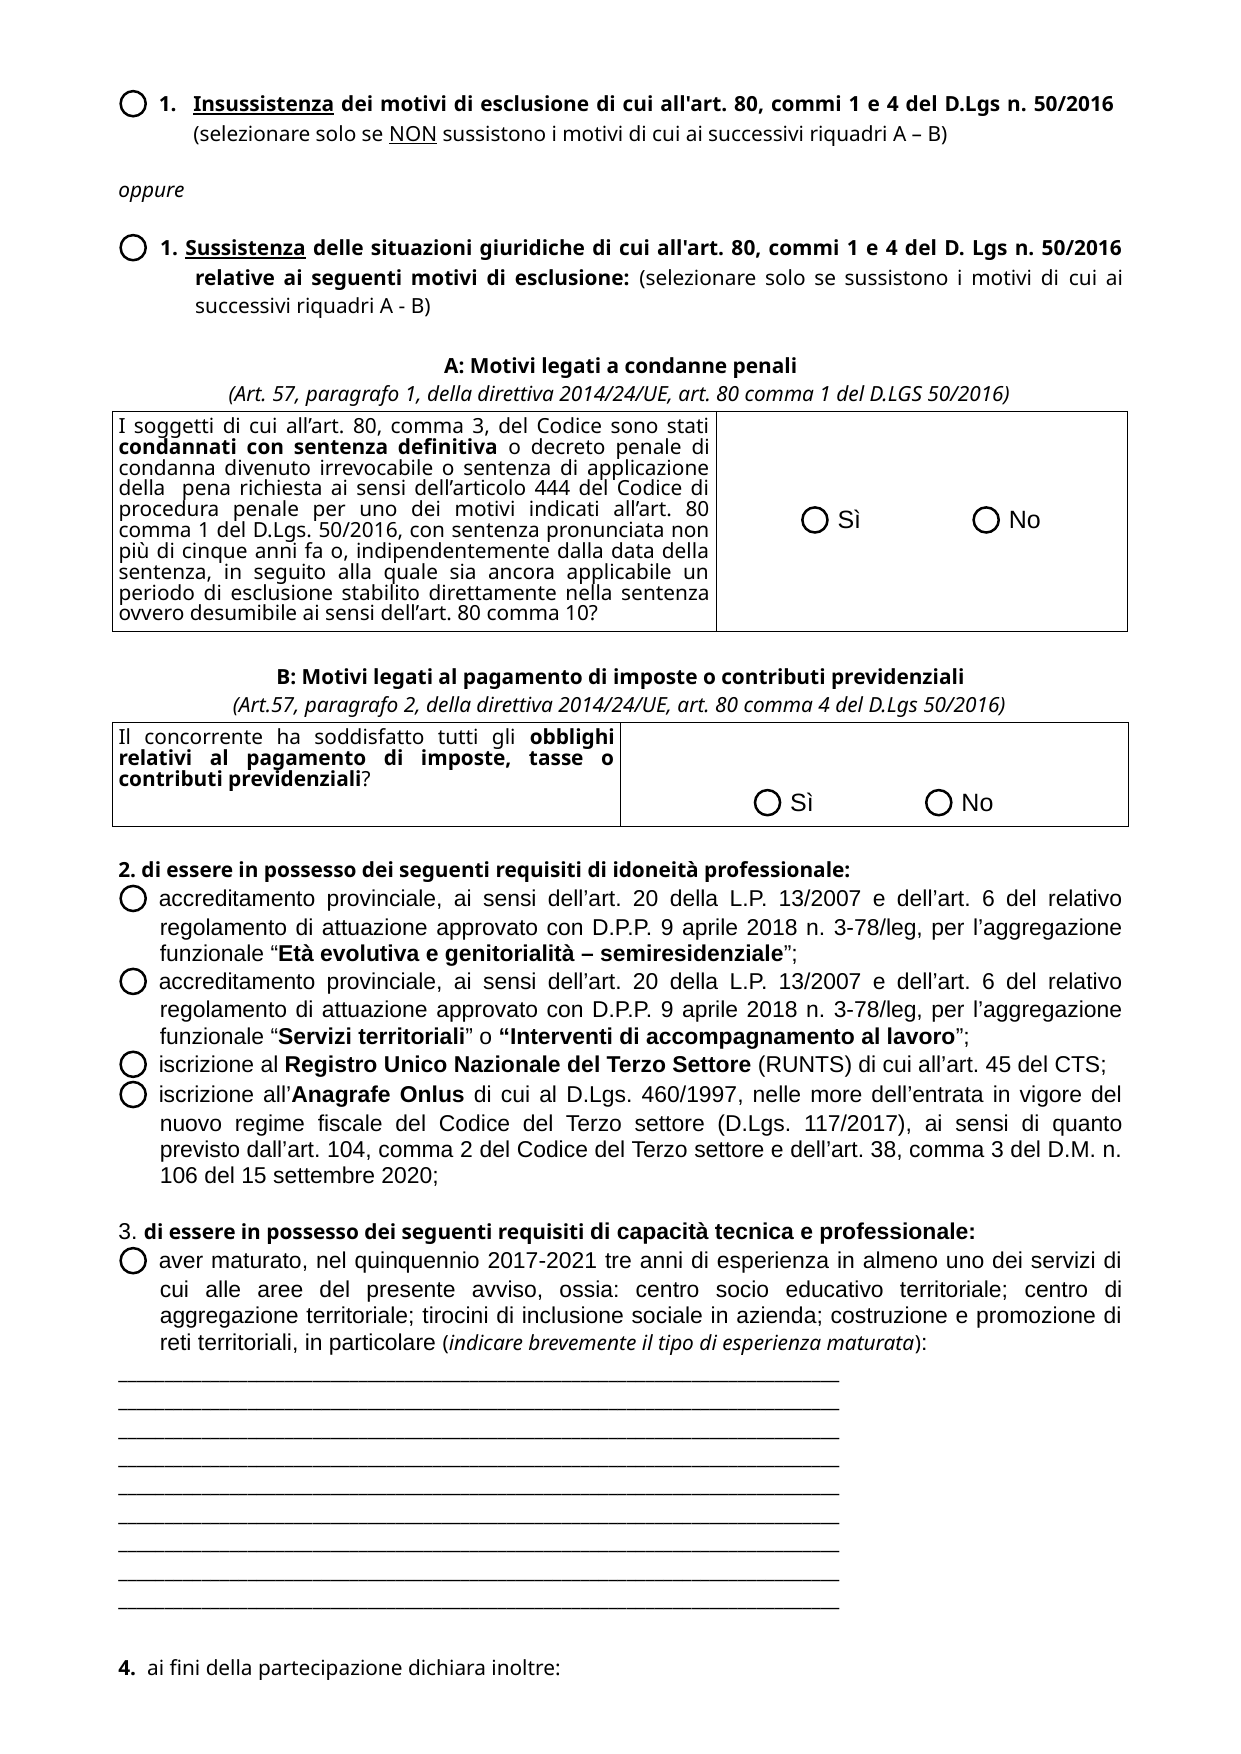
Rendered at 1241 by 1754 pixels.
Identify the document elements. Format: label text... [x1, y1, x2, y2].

text iscrizione all’Anagrafe Onlus di cui al D.Lgs. 460/1997, nelle more dell’entrata in vigore del nuovo regime fiscale del Codice del Terzo settore (D.Lgs. 117/2017), ai sensi di quanto previsto dall’art. 104, comma 2 del Codice del Terzo settore e dell’art. 38, comma 3 del D.M. n. 106 del 15 settembre 2020; [118, 1079, 1123, 1189]
text (Art. 57, paragrafo 1, della direttiva 2014/24/UE, art. 80 comma 1 del D.LGS 50/2016) [118, 379, 1123, 411]
text ______________________________________________________________________________ [118, 1357, 1123, 1385]
text accreditamento provinciale, ai sensi dell’art. 20 della L.P. 13/2007 e dell’art. 6 del relativo regolamento di attuazione approvato con D.P.P. 9 aprile 2018 n. 3-78/leg, per l’aggregazione funzionale “Servizi territoriali” o “Interventi di accompagnamento al lavoro”; [118, 966, 1123, 1049]
text aver maturato, nel quinquennio 2017-2021 tre anni di esperienza in almeno uno dei servizi di cui alle aree del presente avviso, ossia: centro socio educativo territoriale; centro di aggregazione territoriale; tirocini di inclusione sociale in azienda; costruzione e promozione di reti territoriali, in particolare (indicare brevemente il tipo di esperienza maturata): [118, 1246, 1123, 1357]
table_header [717, 412, 1127, 631]
text ______________________________________________________________________________ [118, 1499, 1123, 1527]
text accreditamento provinciale, ai sensi dell’art. 20 della L.P. 13/2007 e dell’art. 6 del relativo regolamento di attuazione approvato con D.P.P. 9 aprile 2018 n. 3-78/leg, per l’aggregazione funzionale “Età evolutiva e genitorialità – semiresidenziale”; [118, 883, 1123, 966]
text ______________________________________________________________________________ [118, 1442, 1123, 1471]
text 1. Sussistenza delle situazioni giuridiche di cui all'art. 80, commi 1 e 4 del D. Lgs n. 50/2016 relative ai seguenti motivi di esclusione: (selezionare solo se sussistono i motivi di cui ai successivi riquadri A - B) [118, 232, 1123, 319]
text ______________________________________________________________________________ [118, 1385, 1123, 1414]
text B: Motivi legati al pagamento di imposte o contributi previdenziali [118, 662, 1123, 691]
text ______________________________________________________________________________ [118, 1556, 1123, 1584]
text oppure [118, 176, 1123, 204]
text ______________________________________________________________________________ [118, 1471, 1123, 1499]
text iscrizione al Registro Unico Nazionale del Terzo Settore (RUNTS) di cui all’art. 45 del CTS; [158, 1049, 1123, 1079]
text ______________________________________________________________________________ [118, 1527, 1123, 1556]
text 1. Insussistenza dei motivi di esclusione di cui all'art. 80, commi 1 e 4 del D.Lgs n. 50/2016 (selezionare solo se NON sussistono i motivi di cui ai successivi riquadri A – B) [118, 88, 1123, 147]
text A: Motivi legati a condanne penali [118, 348, 1123, 379]
table_header I soggetti di cui all’art. 80, comma 3, del Codice sono stati condannati con sentenza definitiva o decreto penale di condanna divenuto irrevocabile o sentenza di applicazione della pena richiesta ai sensi dell’articolo 444 del Codice di procedura penale per uno dei motivi indicati all’art. 80 comma 1 del D.Lgs. 50/2016, con sentenza pronunciata non più di cinque anni fa o, indipendentemente dalla data della sentenza, in seguito alla quale sia ancora applicabile un periodo di esclusione stabilito direttamente nella sentenza ovvero desumibile ai sensi dell’art. 80 comma 10? [113, 412, 716, 631]
text ______________________________________________________________________________ [118, 1584, 1123, 1613]
text 4. ai fini della partecipazione dichiara inoltre: [118, 1653, 1123, 1682]
text 2. di essere in possesso dei seguenti requisiti di idoneità professionale: [118, 855, 1123, 883]
text (Art.57, paragrafo 2, della direttiva 2014/24/UE, art. 80 comma 4 del D.Lgs 50/2016) [118, 691, 1123, 722]
table_header Il concorrente ha soddisfatto tutti gli obblighi relativi al pagamento di imposte, tasse o contributi previdenziali? [113, 723, 620, 826]
text ______________________________________________________________________________ [118, 1414, 1123, 1442]
table_header [621, 723, 1128, 826]
text 3. di essere in possesso dei seguenti requisiti di capacità tecnica e professionale: [118, 1217, 1123, 1246]
